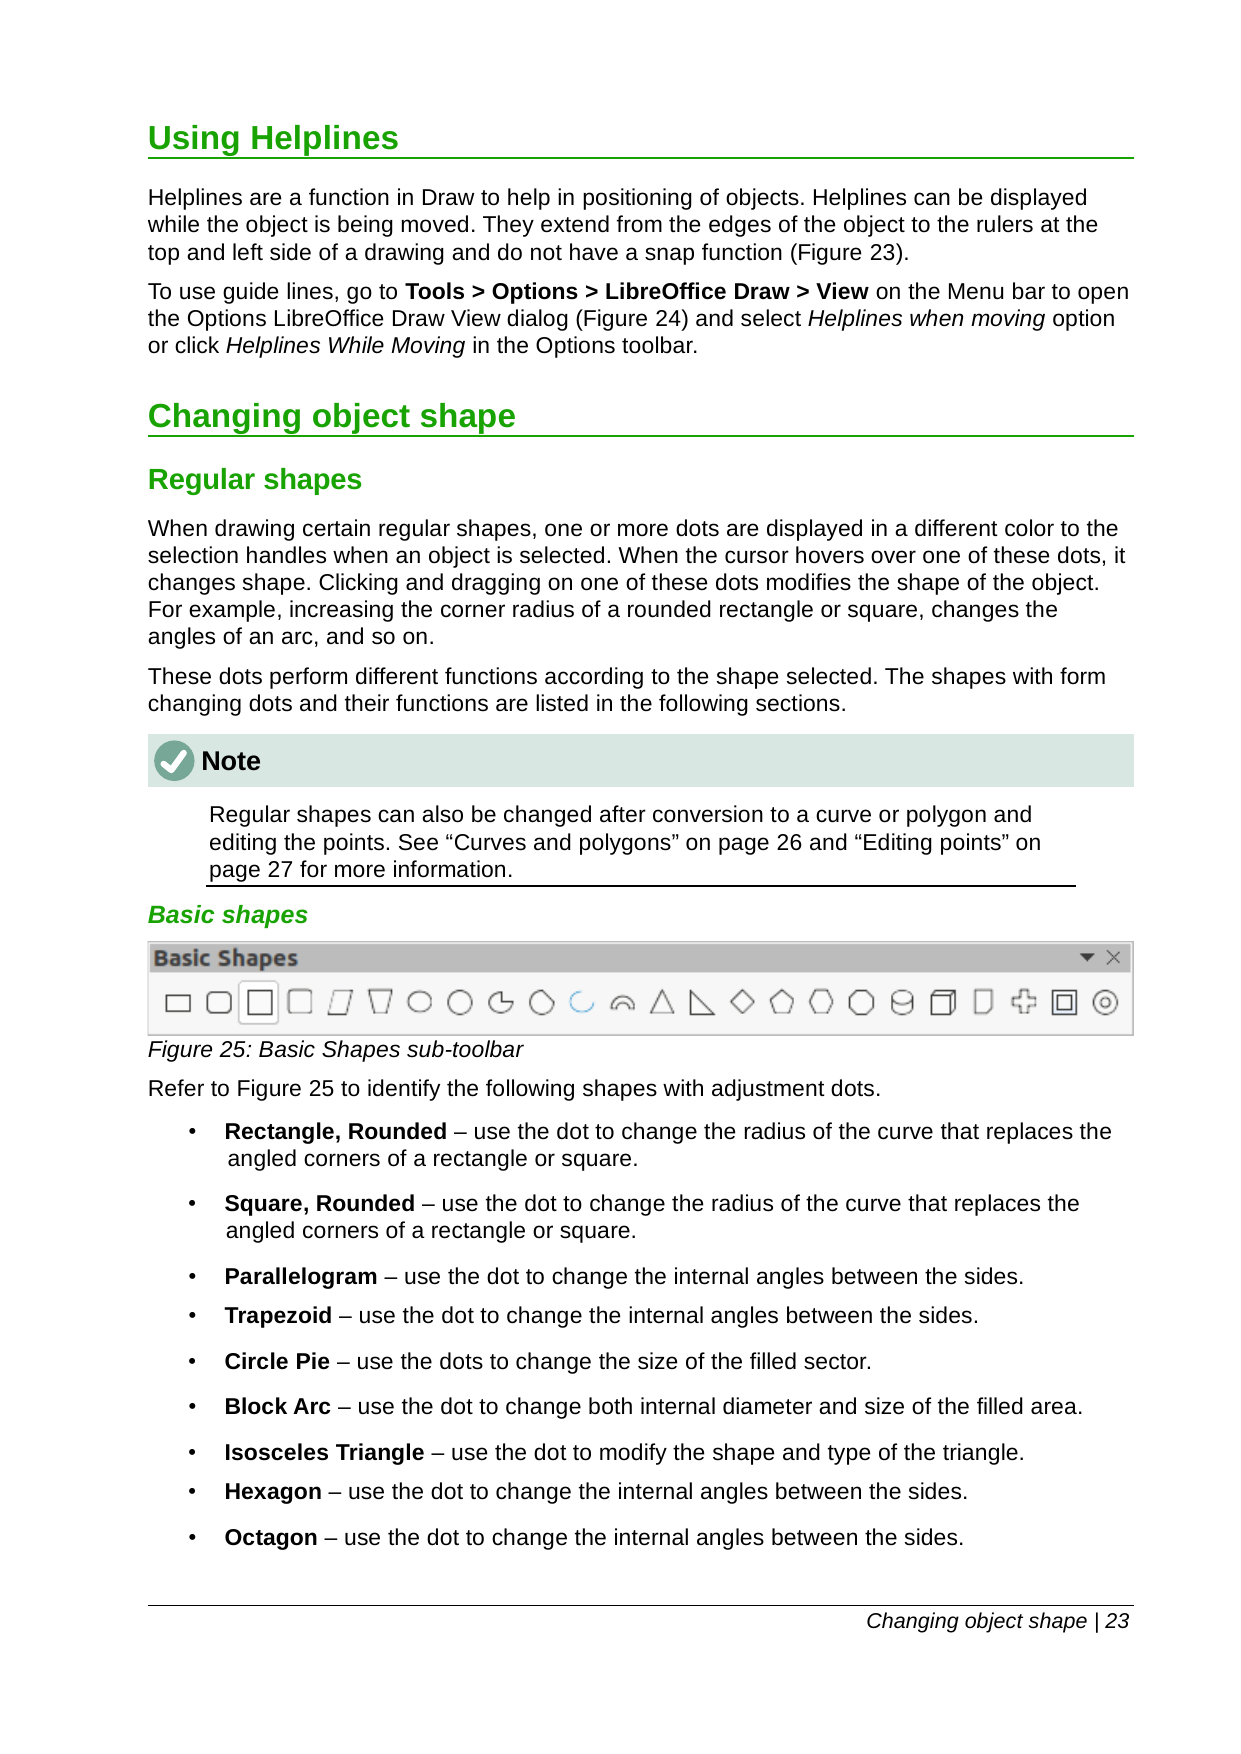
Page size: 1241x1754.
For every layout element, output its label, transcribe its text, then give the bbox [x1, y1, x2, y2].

list Octagon – use the dot to change the internal angles between the sides. [185, 1520, 1134, 1553]
list Rectangle, Rounded – use the dot to change the radius of the curve that replaces the angled corners of a rectangle or square. [185, 1114, 1134, 1174]
subtitle Regular shapes [148, 462, 1134, 495]
text Helplines are a function in Draw to help in positioning of objects. Helplines can be displayed while the object is being moved. They extend from the edges of the object to the rulers at the top and left side of a drawing and do not have a snap function (Figure 23). [148, 184, 1134, 265]
text When drawing certain regular shapes, one or more dots are displayed in a different color to the selection handles when an object is selected. When the cursor hovers over one of these dots, it changes shape. Clicking and dragging on one of these dots modifies the shape of the object. For example, increasing the corner radius of a rounded rectangle or square, changes the angles of an arc, and so on. [148, 514, 1134, 649]
list Isosceles Triangle – use the dot to modify the shape and type of the triangle. [185, 1435, 1134, 1465]
list Square, Rounded – use the dot to change the radius of the curve that replaces the angled corners of a rectangle or square. [185, 1187, 1134, 1247]
subtitle Note [148, 734, 1134, 787]
list Parallelogram – use the dot to change the internal angles between the sides. [185, 1259, 1134, 1289]
list Hexagon – use the dot to change the internal angles between the sides. [185, 1475, 1134, 1508]
subtitle Basic shapes [148, 900, 1134, 929]
text To use guide lines, go to Tools > Options > LibreOffice Draw > View on the Menu bar to open the Options LibreOffice Draw View dialog (Figure 24) and select Helplines when moving option or click Helplines While Moving in the Options toolbar. [148, 277, 1134, 359]
list Circle Pie – use the dots to change the size of the filled sector. [185, 1344, 1134, 1377]
text Figure 25: Basic Shapes sub-toolbar [148, 1036, 1134, 1063]
text Regular shapes can also be changed after conversion to a curve or polygon and editing the points. See “Curves and polygons” on page 25 and “Editing points” on page 25 for more information. [206, 798, 1076, 885]
list Trapezoid – use the dot to change the internal angles between the sides. [185, 1299, 1134, 1332]
subtitle Changing object shape [148, 396, 1134, 435]
picture [147, 941, 1134, 1036]
subtitle Using Helplines [148, 118, 1134, 157]
list Block Arc – use the dot to change both internal diameter and size of the filled area. [185, 1390, 1134, 1423]
text These dots perform different functions according to the shape selected. The shapes with form changing dots and their functions are listed in the following sections. [148, 662, 1134, 716]
text Refer to Figure 25 to identify the following shapes with adjustment dots. [148, 1075, 1134, 1102]
